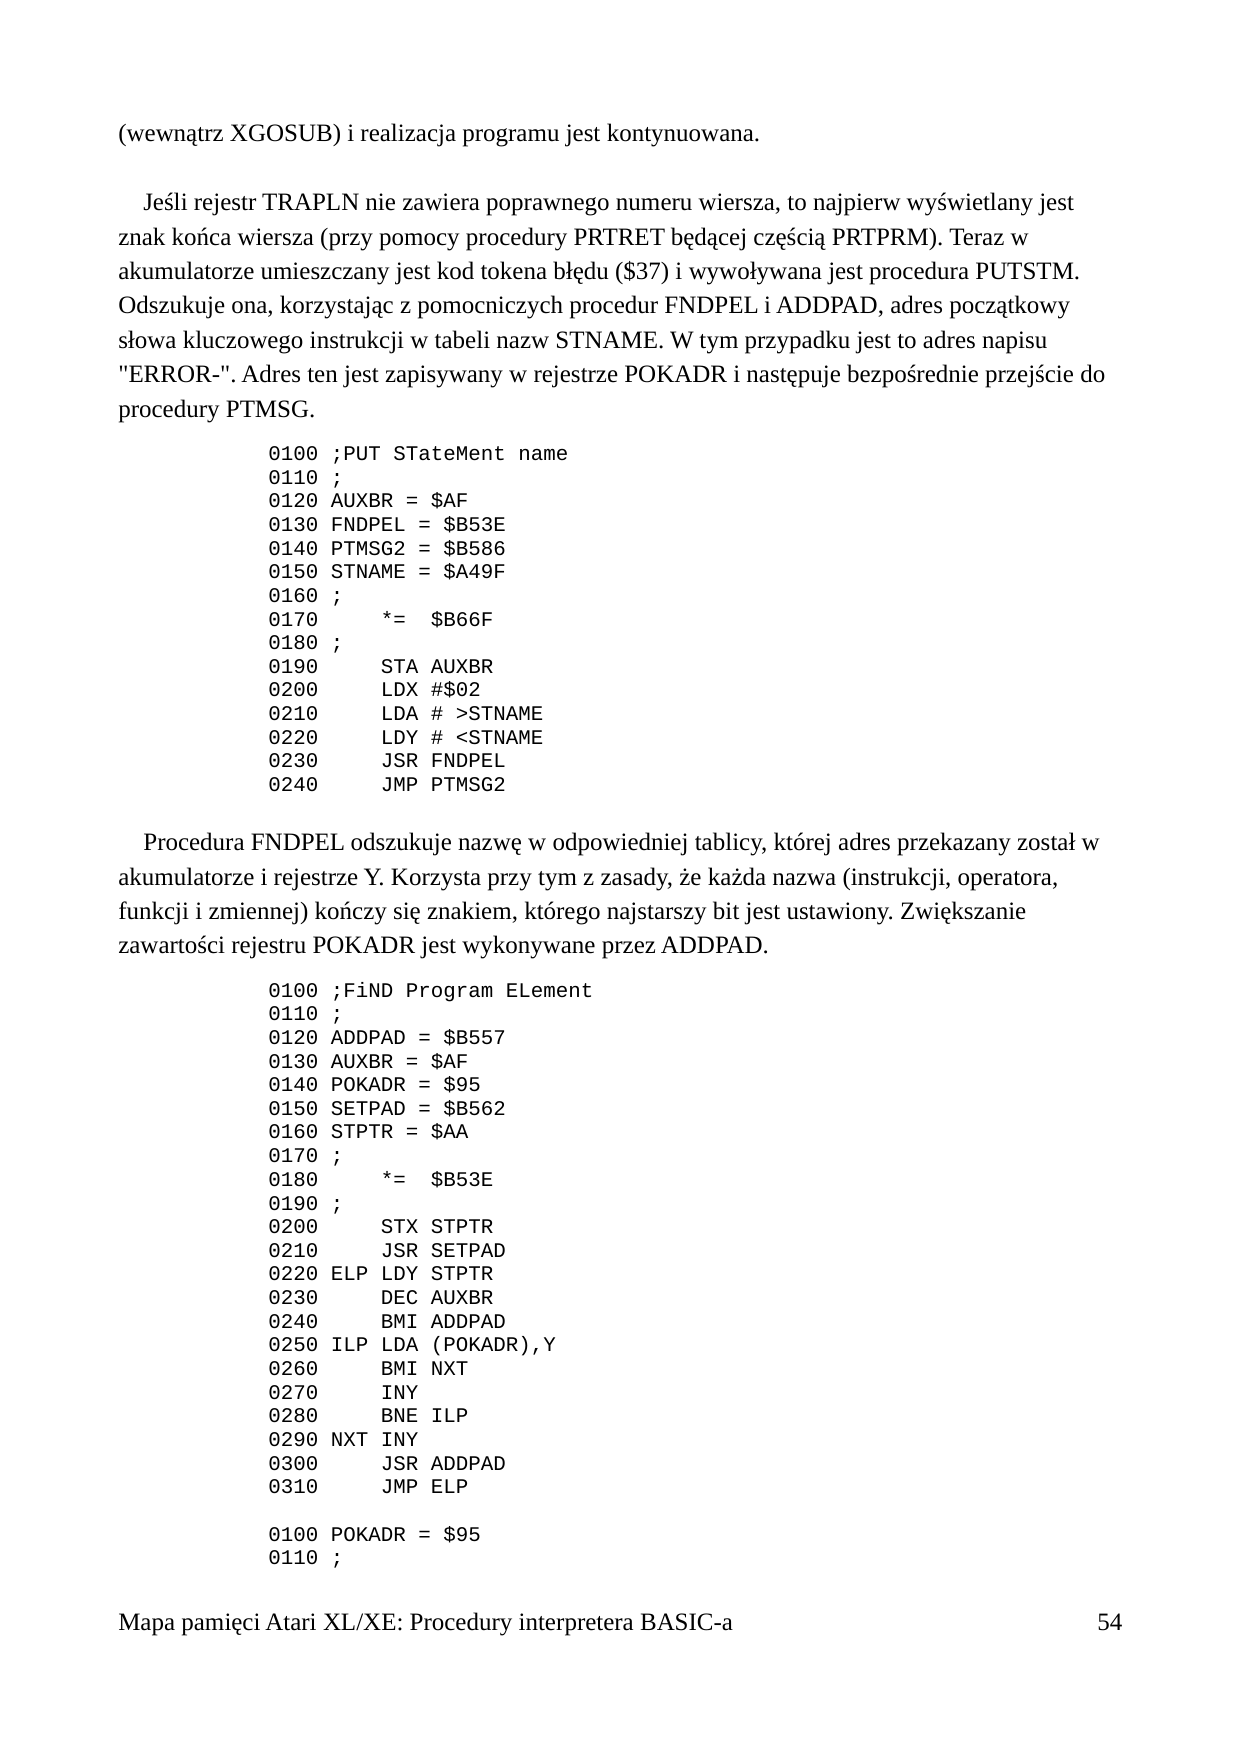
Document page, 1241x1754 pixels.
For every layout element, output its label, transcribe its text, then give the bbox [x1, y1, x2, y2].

text 0180 *= $B53E [118, 1169, 1122, 1192]
text 0200 LDX #$02 [118, 679, 1122, 703]
text 0160 ; [118, 585, 1122, 608]
text 0170 *= $B66F [118, 608, 1122, 632]
text 0230 DEC AUXBR [118, 1287, 1122, 1311]
text 0140 POKADR = $95 [118, 1074, 1122, 1098]
text 0100 ;FiND Program ELement [118, 980, 1122, 1003]
text 0240 JMP PTMSG2 [118, 774, 1122, 798]
text 0110 ; [118, 1003, 1122, 1027]
text 0110 ; [118, 1547, 1122, 1571]
text 0210 LDA # >STNAME [118, 703, 1122, 727]
text 0290 NXT INY [118, 1429, 1122, 1453]
text 0310 JMP ELP [118, 1476, 1122, 1500]
text 0260 BMI NXT [118, 1358, 1122, 1382]
text 0220 LDY # <STNAME [118, 727, 1122, 750]
text 0110 ; [118, 467, 1122, 490]
text 0140 PTMSG2 = $B586 [118, 538, 1122, 561]
text 0180 ; [118, 632, 1122, 656]
text 0100 POKADR = $95 [118, 1523, 1122, 1547]
text 0240 BMI ADDPAD [118, 1311, 1122, 1334]
text 0120 ADDPAD = $B557 [118, 1027, 1122, 1051]
text 0300 JSR ADDPAD [118, 1453, 1122, 1476]
text 0280 BNE ILP [118, 1405, 1122, 1429]
text 0270 INY [118, 1382, 1122, 1405]
text 0150 SETPAD = $B562 [118, 1098, 1122, 1122]
text 0160 STPTR = $AA [118, 1122, 1122, 1145]
text 0220 ELP LDY STPTR [118, 1263, 1122, 1287]
text 0190 STA AUXBR [118, 656, 1122, 679]
text Procedura FNDPEL odszukuje nazwę w odpowiedniej tablicy, której adres przekazany został w akumulatorze i rejestrze Y. Korzysta przy tym z zasady, że każda nazwa (instrukcji, operatora, funkcji i zmiennej) kończy się znakiem, którego najstarszy bit jest ustawiony. Zwiększanie zawartości rejestru POKADR jest wykonywane przez ADDPAD. [118, 827, 1122, 959]
text 0130 FNDPEL = $B53E [118, 514, 1122, 538]
text 0170 ; [118, 1145, 1122, 1169]
text 0230 JSR FNDPEL [118, 750, 1122, 774]
text 0250 ILP LDA (POKADR),Y [118, 1334, 1122, 1358]
text 0130 AUXBR = $AF [118, 1051, 1122, 1074]
text 0150 STNAME = $A49F [118, 561, 1122, 585]
text 0210 JSR SETPAD [118, 1240, 1122, 1263]
text 0200 STX STPTR [118, 1216, 1122, 1240]
text 0100 ;PUT STateMent name [118, 443, 1122, 467]
text 0190 ; [118, 1192, 1122, 1216]
text (wewnątrz XGOSUB) i realizacja programu jest kontynuowana. Jeśli rejestr TRAPLN nie zawiera poprawnego numeru wiersza, to najpierw wyświetlany jest znak końca wiersza (przy pomocy procedury PRTRET będącej częścią PRTPRM). Teraz w akumulatorze umieszczany jest kod tokena błędu ($37) i wywoływana jest procedura PUTSTM. Odszukuje ona, korzystając z pomocniczych procedur FNDPEL i ADDPAD, adres początkowy słowa kluczowego instrukcji w tabeli nazw STNAME. W tym przypadku jest to adres napisu "ERROR-". Adres ten jest zapisywany w rejestrze POKADR i następuje bezpośrednie przejście do procedury PTMSG. [118, 118, 1122, 423]
text 0120 AUXBR = $AF [118, 490, 1122, 514]
